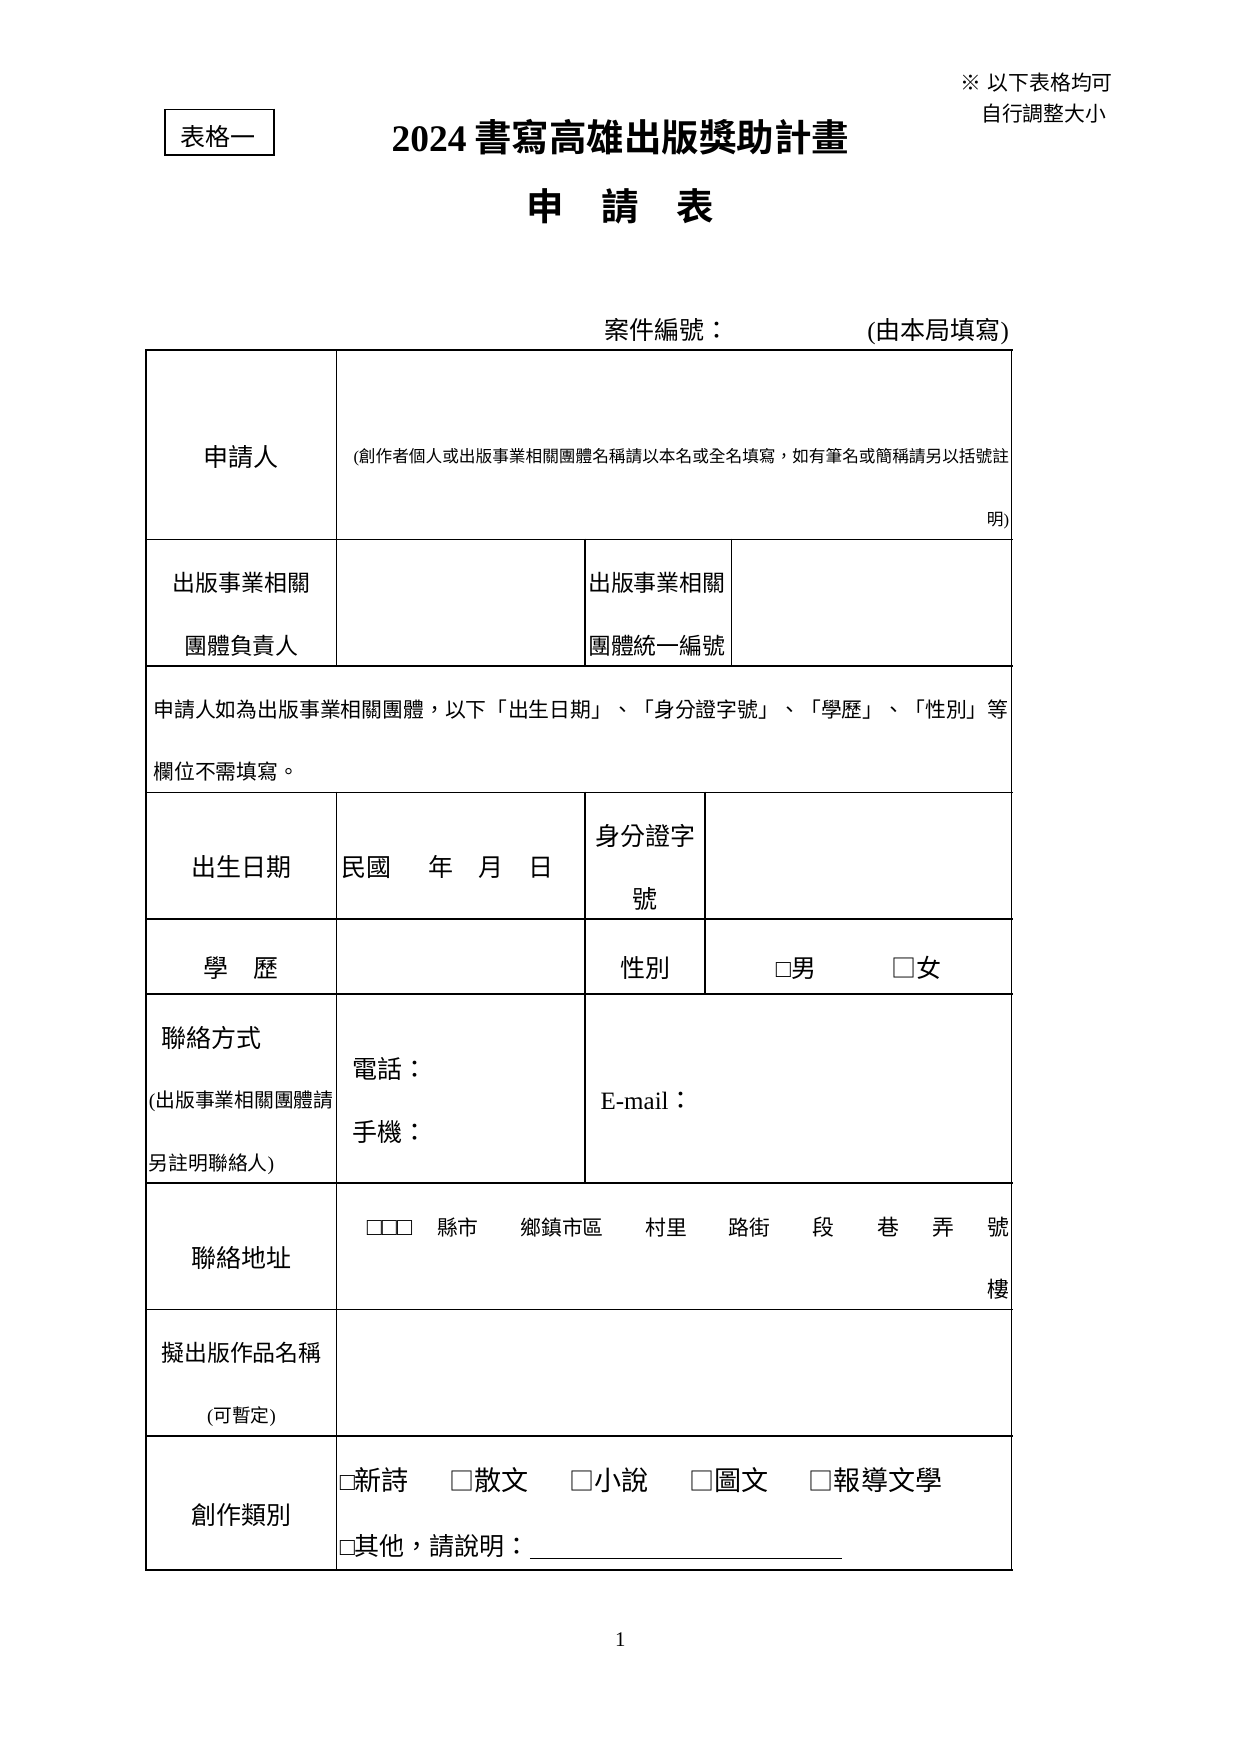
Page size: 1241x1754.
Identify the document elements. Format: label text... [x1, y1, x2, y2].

table_cell 出版事業相關 團體負責人 [147, 540, 336, 665]
table_cell [706, 793, 1011, 918]
table_cell 學 歷 [147, 920, 336, 993]
table_cell 擬出版作品名稱 (可暫定) [147, 1310, 336, 1435]
table_cell □新詩 □散文 □小說 □圖文 □報導文學 □其他，請說明： [337, 1437, 1011, 1569]
table_cell □□□ 縣市 鄉鎮市區 村里 路街 段 巷 弄 號 樓 [337, 1184, 1011, 1309]
text 申 請 表 [187, 162, 1053, 224]
table_cell 民國 年 月 日 [337, 793, 584, 918]
table_cell 身分證字號 [586, 793, 704, 918]
table_cell [732, 540, 1011, 665]
table_cell 出版事業相關團體統一編號 [586, 540, 731, 665]
table_cell 電話： 手機： [337, 995, 584, 1182]
table_cell 出生日期 [147, 793, 336, 918]
table_cell (創作者個人或出版事業相關團體名稱請以本名或全名填寫，如有筆名或簡稱請另以括號註明) [337, 351, 1011, 538]
table_cell 性別 [586, 920, 704, 993]
table_cell [337, 1310, 1011, 1435]
table_cell 申請人 [147, 351, 336, 538]
table_cell 創作類別 [147, 1437, 336, 1569]
table_cell □男 □女 [706, 920, 1011, 993]
table_cell 聯絡地址 [147, 1184, 336, 1309]
table_cell [337, 920, 584, 993]
table_cell 申請人如為出版事業相關團體，以下「出生日期」、「身分證字號」、「學歷」、「性別」等欄位不需填寫。 [147, 667, 1011, 792]
table_header [146, 224, 585, 349]
table_cell 聯絡方式 (出版事業相關團體請另註明聯絡人) [147, 995, 336, 1182]
text 2024書寫高雄出版獎助計畫 [166, 110, 273, 154]
text 表格一 [180, 118, 258, 147]
table_cell E-mail： [586, 995, 1011, 1182]
text 2024書寫高雄出版獎助計畫 [187, 108, 1053, 162]
table_header 案件編號： (由本局填寫) [585, 224, 1012, 349]
table_cell [337, 540, 584, 665]
